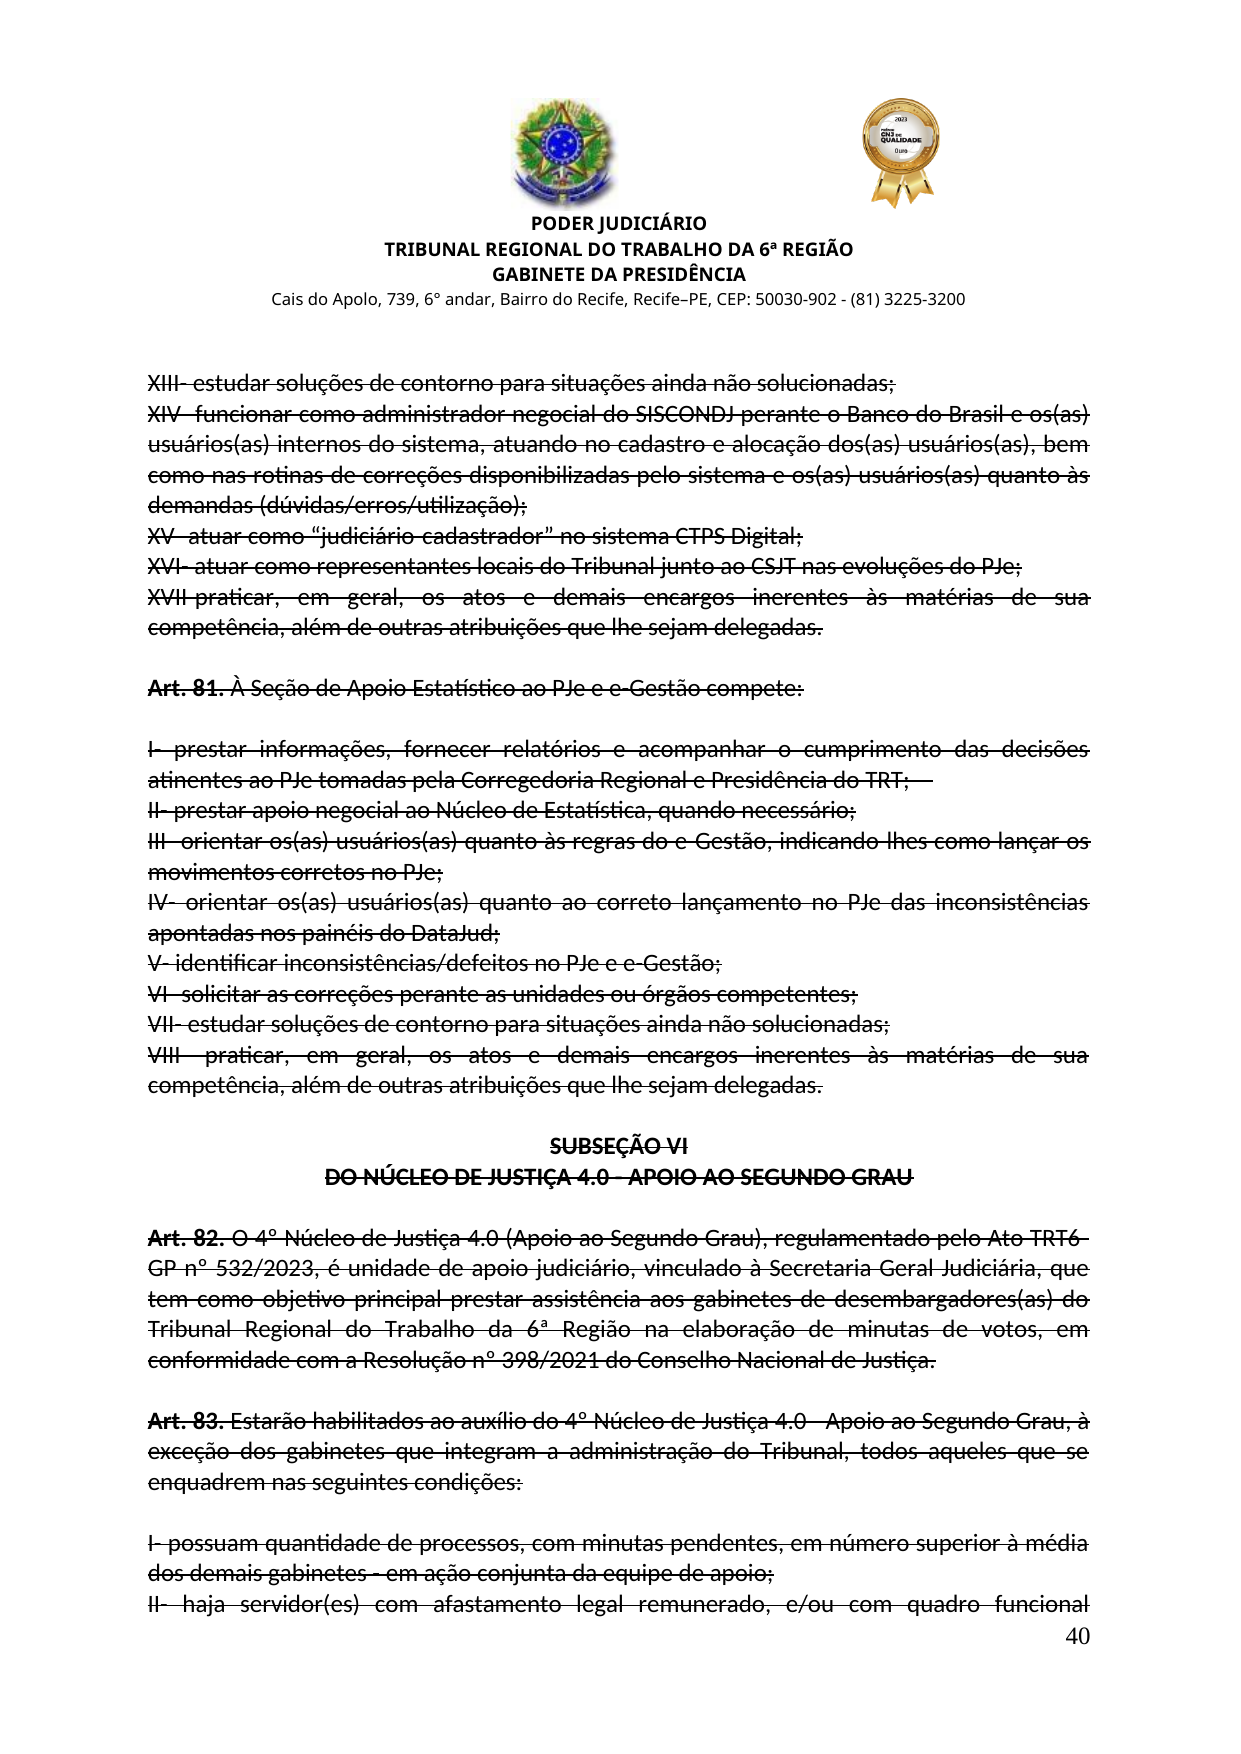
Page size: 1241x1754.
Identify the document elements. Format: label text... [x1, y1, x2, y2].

text XIII- estudar soluções de contorno para situações ainda não solucionadas; [147, 367, 1090, 398]
text XIV- funcionar como administrador negocial do SISCONDJ perante o Banco do Brasil e os(as) usuários(as) internos do sistema, atuando no cadastro e alocação dos(as) usuários(as), bem como nas rotinas de correções disponibilizadas pelo sistema e os(as) usuários(as) quanto às demandas (dúvidas/erros/utilização); [147, 476, 1090, 520]
text III- orientar os(as) usuários(as) quanto às regras do e-Gestão, indicando-lhes como lançar os movimentos corretos no PJe; [147, 842, 1090, 886]
text IV- orientar os(as) usuários(as) quanto ao correto lançamento no PJe das inconsistências apontadas nos painéis do DataJud; [147, 886, 1090, 903]
text Art. 82. O 4º Núcleo de Justiça 4.0 (Apoio ao Segundo Grau), regulamentado pelo Ato TRT6-GP nº 532/2023, é unidade de apoio judiciário, vinculado à Secretaria Geral Judiciária, que tem como objetivo principal prestar assistência aos gabinetes de desembargadores(as) do Tribunal Regional do Trabalho da 6ª Região na elaboração de minutas de votos, em conformidade com a Resolução nº 398/2021 do Conselho Nacional de Justiça. [147, 1300, 1090, 1330]
text II- haja servidor(es) com afastamento legal remunerado, e/ou com quadro funcional incompleto, em período superior a 30 (trinta) dias, com restabelecimento da força de trabalho. [147, 1606, 1090, 1619]
text XV- atuar como “judiciário-cadastrador” no sistema CTPS Digital; [147, 520, 1090, 550]
text Art. 81. À Seção de Apoio Estatístico ao PJe e e-Gestão compete: [147, 672, 1090, 703]
text XIV- funcionar como administrador negocial do SISCONDJ perante o Banco do Brasil e os(as) usuários(as) internos do sistema, atuando no cadastro e alocação dos(as) usuários(as), bem como nas rotinas de correções disponibilizadas pelo sistema e os(as) usuários(as) quanto às demandas (dúvidas/erros/utilização); [147, 398, 1090, 414]
text Art. 83. Estarão habilitados ao auxílio do 4º Núcleo de Justiça 4.0 - Apoio ao Segundo Grau, à exceção dos gabinetes que integram a administração do Tribunal, todos aqueles que se enquadrem nas seguintes condições: [147, 1405, 1090, 1421]
text V- identificar inconsistências/defeitos no PJe e e-Gestão; [147, 947, 1090, 978]
text SUBSEÇÃO VI [147, 1130, 1090, 1161]
text XIV- funcionar como administrador negocial do SISCONDJ perante o Banco do Brasil e os(as) usuários(as) internos do sistema, atuando no cadastro e alocação dos(as) usuários(as), bem como nas rotinas de correções disponibilizadas pelo sistema e os(as) usuários(as) quanto às demandas (dúvidas/erros/utilização); [147, 416, 1090, 445]
text Art. 82. O 4º Núcleo de Justiça 4.0 (Apoio ao Segundo Grau), regulamentado pelo Ato TRT6-GP nº 532/2023, é unidade de apoio judiciário, vinculado à Secretaria Geral Judiciária, que tem como objetivo principal prestar assistência aos gabinetes de desembargadores(as) do Tribunal Regional do Trabalho da 6ª Região na elaboração de minutas de votos, em conformidade com a Resolução nº 398/2021 do Conselho Nacional de Justiça. [147, 1331, 1090, 1374]
text XVII-praticar, em geral, os atos e demais encargos inerentes às matérias de sua competência, além de outras atribuições que lhe sejam delegadas. [147, 599, 1090, 642]
text VI- solicitar as correções perante as unidades ou órgãos competentes; [147, 978, 1090, 1008]
text XVI- atuar como representantes locais do Tribunal junto ao CSJT nas evoluções do PJe; [147, 550, 1090, 581]
text Art. 82. O 4º Núcleo de Justiça 4.0 (Apoio ao Segundo Grau), regulamentado pelo Ato TRT6-GP nº 532/2023, é unidade de apoio judiciário, vinculado à Secretaria Geral Judiciária, que tem como objetivo principal prestar assistência aos gabinetes de desembargadores(as) do Tribunal Regional do Trabalho da 6ª Região na elaboração de minutas de votos, em conformidade com a Resolução nº 398/2021 do Conselho Nacional de Justiça. [147, 1270, 1090, 1299]
text III- orientar os(as) usuários(as) quanto às regras do e-Gestão, indicando-lhes como lançar os movimentos corretos no PJe; [147, 825, 1090, 841]
text II- haja servidor(es) com afastamento legal remunerado, e/ou com quadro funcional incompleto, em período superior a 30 (trinta) dias, com restabelecimento da força de trabalho. [147, 1588, 1090, 1605]
text Art. 83. Estarão habilitados ao auxílio do 4º Núcleo de Justiça 4.0 - Apoio ao Segundo Grau, à exceção dos gabinetes que integram a administração do Tribunal, todos aqueles que se enquadrem nas seguintes condições: [147, 1423, 1090, 1497]
text VIII- praticar, em geral, os atos e demais encargos inerentes às matérias de sua competência, além de outras atribuições que lhe sejam delegadas. [147, 1039, 1090, 1100]
text DO NÚCLEO DE JUSTIÇA 4.0 - APOIO AO SEGUNDO GRAU [147, 1161, 1090, 1191]
text XIV- funcionar como administrador negocial do SISCONDJ perante o Banco do Brasil e os(as) usuários(as) internos do sistema, atuando no cadastro e alocação dos(as) usuários(as), bem como nas rotinas de correções disponibilizadas pelo sistema e os(as) usuários(as) quanto às demandas (dúvidas/erros/utilização); [147, 446, 1090, 475]
text I- prestar informações, fornecer relatórios e acompanhar o cumprimento das decisões atinentes ao PJe tomadas pela Corregedoria Regional e Presidência do TRT; [147, 733, 1090, 750]
text II- prestar apoio negocial ao Núcleo de Estatística, quando necessário; [147, 794, 1090, 825]
text I- possuam quantidade de processos, com minutas pendentes, em número superior à média dos demais gabinetes - em ação conjunta da equipe de apoio; [147, 1527, 1090, 1588]
text IV- orientar os(as) usuários(as) quanto ao correto lançamento no PJe das inconsistências apontadas nos painéis do DataJud; [147, 904, 1090, 947]
text XVII-praticar, em geral, os atos e demais encargos inerentes às matérias de sua competência, além de outras atribuições que lhe sejam delegadas. [147, 581, 1090, 597]
text VII- estudar soluções de contorno para situações ainda não solucionadas; [147, 1008, 1090, 1039]
text I- prestar informações, fornecer relatórios e acompanhar o cumprimento das decisões atinentes ao PJe tomadas pela Corregedoria Regional e Presidência do TRT; [147, 751, 1090, 794]
text Art. 82. O 4º Núcleo de Justiça 4.0 (Apoio ao Segundo Grau), regulamentado pelo Ato TRT6-GP nº 532/2023, é unidade de apoio judiciário, vinculado à Secretaria Geral Judiciária, que tem como objetivo principal prestar assistência aos gabinetes de desembargadores(as) do Tribunal Regional do Trabalho da 6ª Região na elaboração de minutas de votos, em conformidade com a Resolução nº 398/2021 do Conselho Nacional de Justiça. [147, 1222, 1090, 1269]
